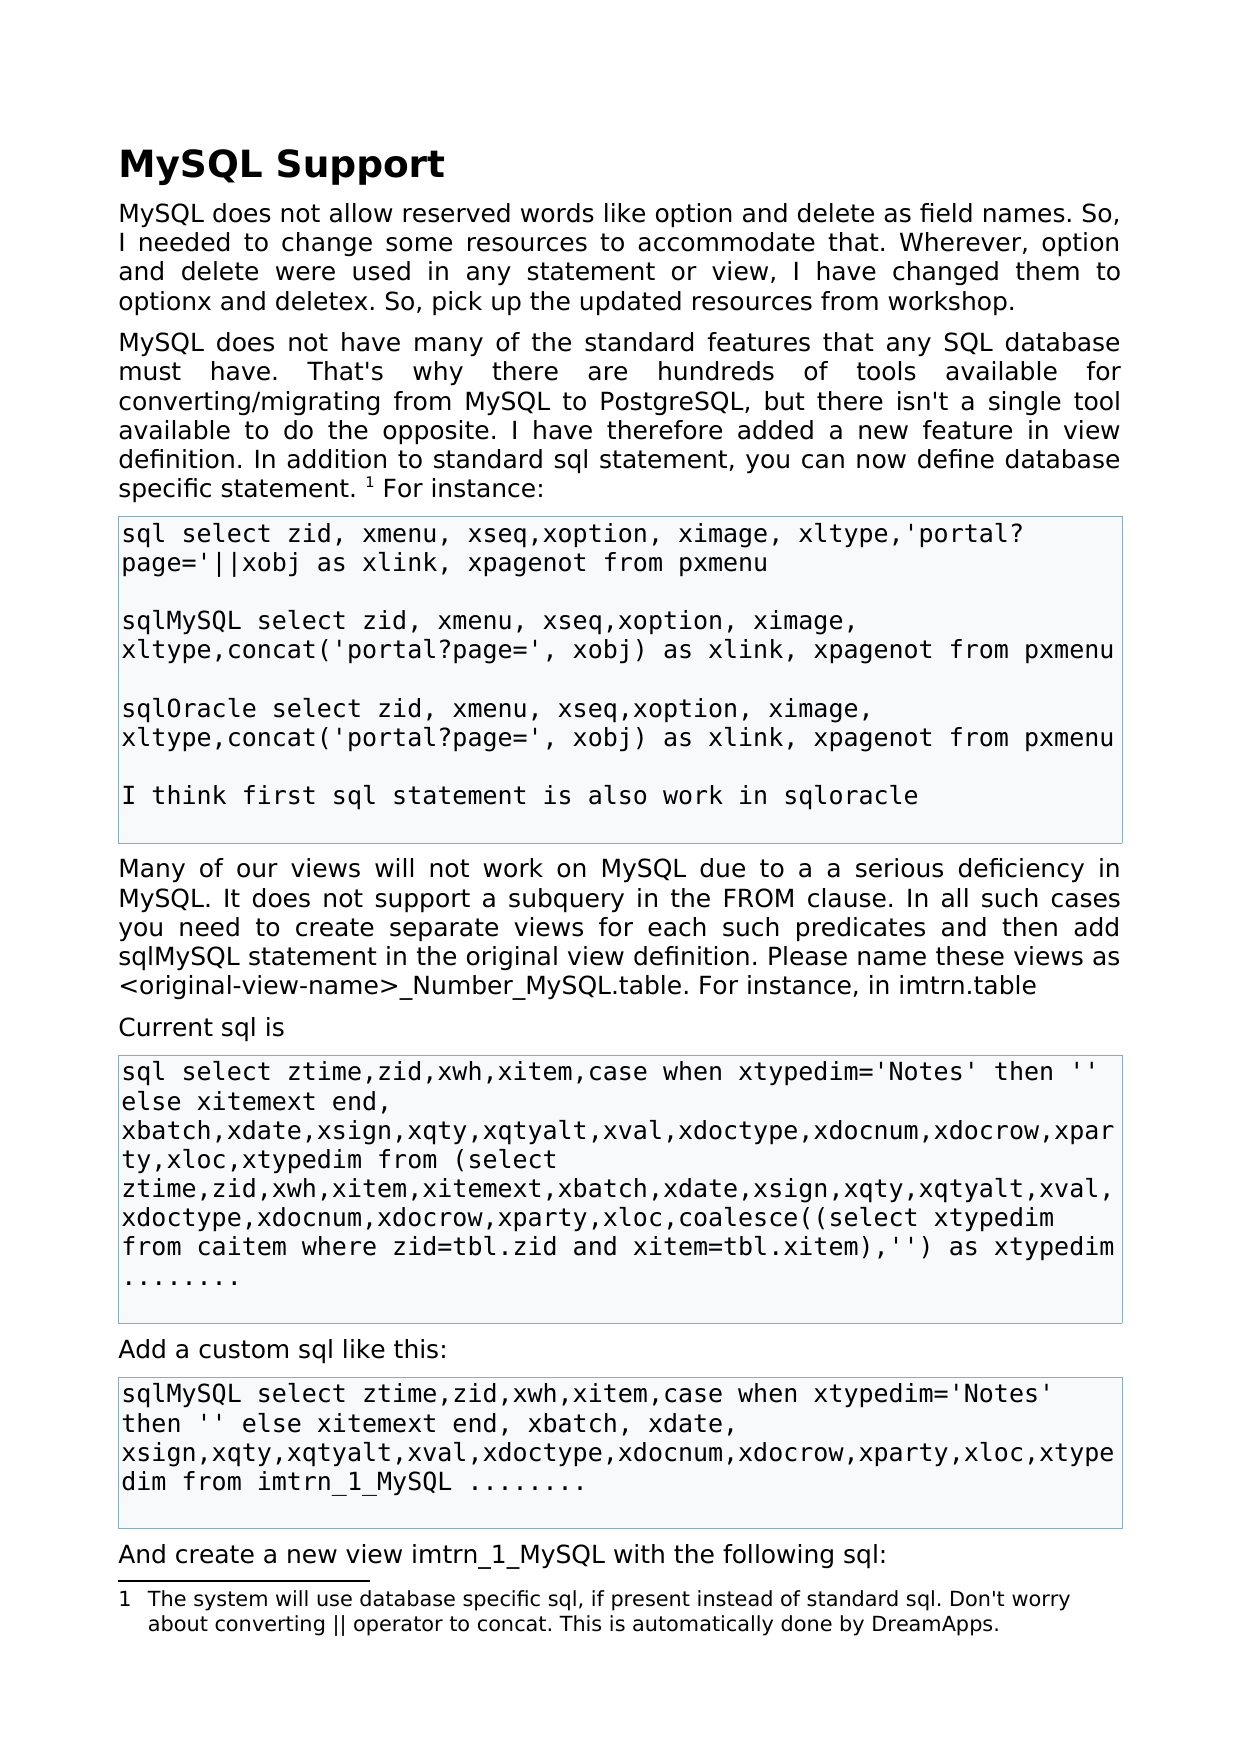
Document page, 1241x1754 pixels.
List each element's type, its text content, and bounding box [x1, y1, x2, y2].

text sql select zid, xmenu, xseq,xoption, ximage, xltype,'portal?page='||xobj as xlink, xpagenot from pxmenu sqlMySQL select zid, xmenu, xseq,xoption, ximage, xltype,concat('portal?page=', xobj) as xlink, xpagenot from pxmenu sqlOracle select zid, xmenu, xseq,xoption, ximage, xltype,concat('portal?page=', xobj) as xlink, xpagenot from pxmenu I think first sql statement is also work in sqloracle [119, 517, 1122, 843]
text Current sql is [118, 1013, 1122, 1042]
text Add a custom sql like this: [118, 1335, 1122, 1364]
subtitle MySQL Support [118, 143, 1122, 187]
text The system will use database specific sql, if present instead of standard sql. Don't worry about converting || operator to concat. This is automatically done by DreamApps. [118, 1587, 1122, 1636]
text And create a new view imtrn_1_MySQL with the following sql: [118, 1540, 1122, 1569]
text sqlMySQL select ztime,zid,xwh,xitem,case when xtypedim='Notes' then '' else xitemext end, xbatch, xdate, xsign,xqty,xqtyalt,xval,xdoctype,xdocnum,xdocrow,xparty,xloc,xtypedim from imtrn_1_MySQL ........ [119, 1378, 1122, 1528]
text Many of our views will not work on MySQL due to a a serious deficiency in MySQL. It does not support a subquery in the FROM clause. In all such cases you need to create separate views for each such predicates and then add sqlMySQL statement in the original view definition. Please name these views as <original-view-name>_Number_MySQL.table. For instance, in imtrn.table [118, 854, 1122, 1000]
text MySQL does not allow reserved words like option and delete as field names. So, I needed to change some resources to accommodate that. Wherever, option and delete were used in any statement or view, I have changed them to optionx and deletex. So, pick up the updated resources from workshop. [118, 199, 1122, 316]
text sql select ztime,zid,xwh,xitem,case when xtypedim='Notes' then '' else xitemext end, xbatch,xdate,xsign,xqty,xqtyalt,xval,xdoctype,xdocnum,xdocrow,xparty,xloc,xtypedim from (select ztime,zid,xwh,xitem,xitemext,xbatch,xdate,xsign,xqty,xqtyalt,xval,xdoctype,xdocnum,xdocrow,xparty,xloc,coalesce((select xtypedim from caitem where zid=tbl.zid and xitem=tbl.xitem),'') as xtypedim ........ [119, 1056, 1122, 1323]
text MySQL does not have many of the standard features that any SQL database must have. That's why there are hundreds of tools available for converting/migrating from MySQL to PostgreSQL, but there isn't a single tool available to do the opposite. I have therefore added a new feature in view definition. In addition to standard sql statement, you can now define database specific statement. For instance: [118, 328, 1122, 503]
